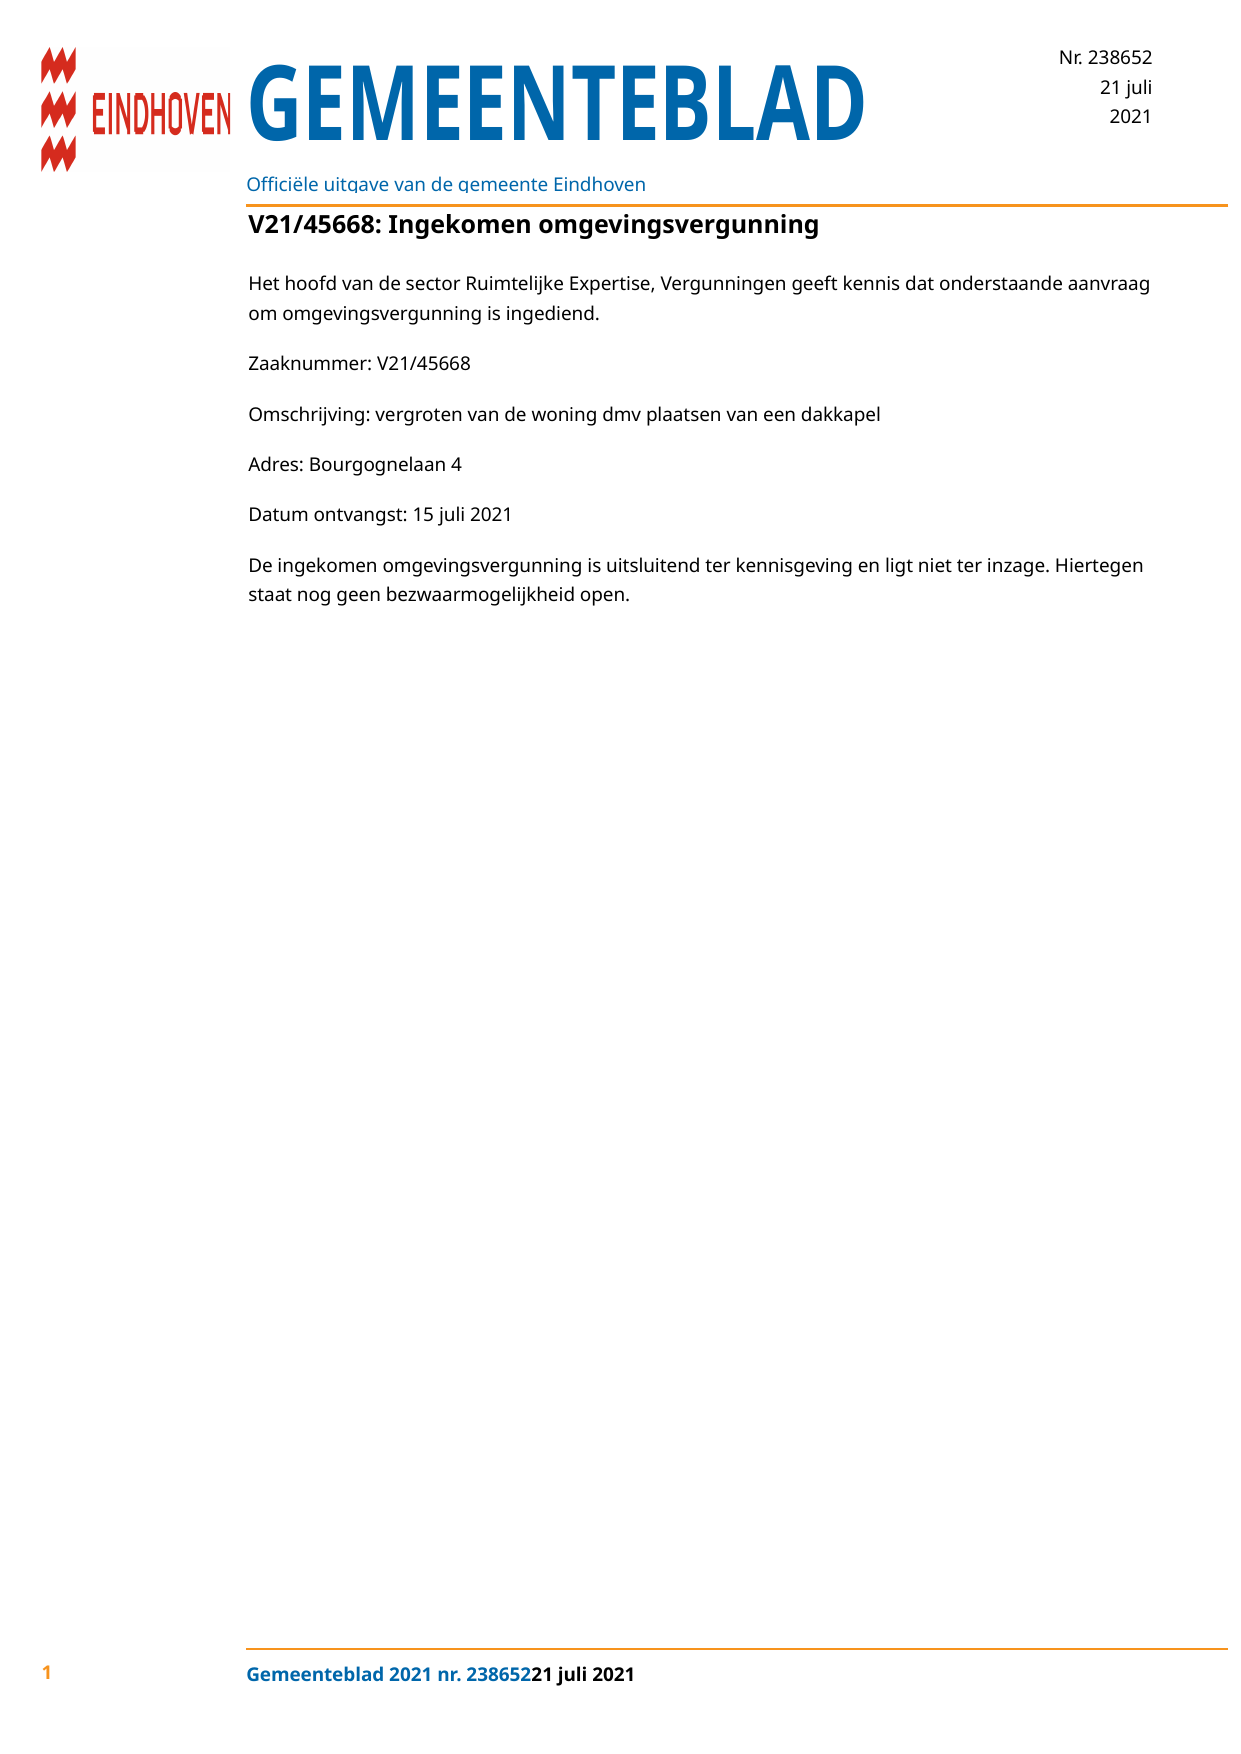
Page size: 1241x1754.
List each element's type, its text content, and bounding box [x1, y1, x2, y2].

text Omschrijving: vergroten van de woning dmv plaatsen van een dakkapel [248, 401, 1152, 426]
text Datum ontvangst: 15 juli 2021 [248, 502, 1152, 527]
picture [41, 47, 231, 172]
text Het hoofd van de sector Ruimtelijke Expertise, Vergunningen geeft kennis dat onderstaande aanvraag om omgevingsvergunning is ingediend. [248, 270, 1152, 326]
text Adres: Bourgognelaan 4 [248, 451, 1152, 477]
text Zaaknummer: V21/45668 [248, 350, 1152, 376]
text V21/45668: Ingekomen omgevingsvergunning [248, 207, 1152, 241]
text De ingekomen omgevingsvergunning is uitsluitend ter kennisgeving en ligt niet ter inzage. Hiertegen staat nog geen bezwaarmogelijkheid open. [248, 552, 1152, 607]
